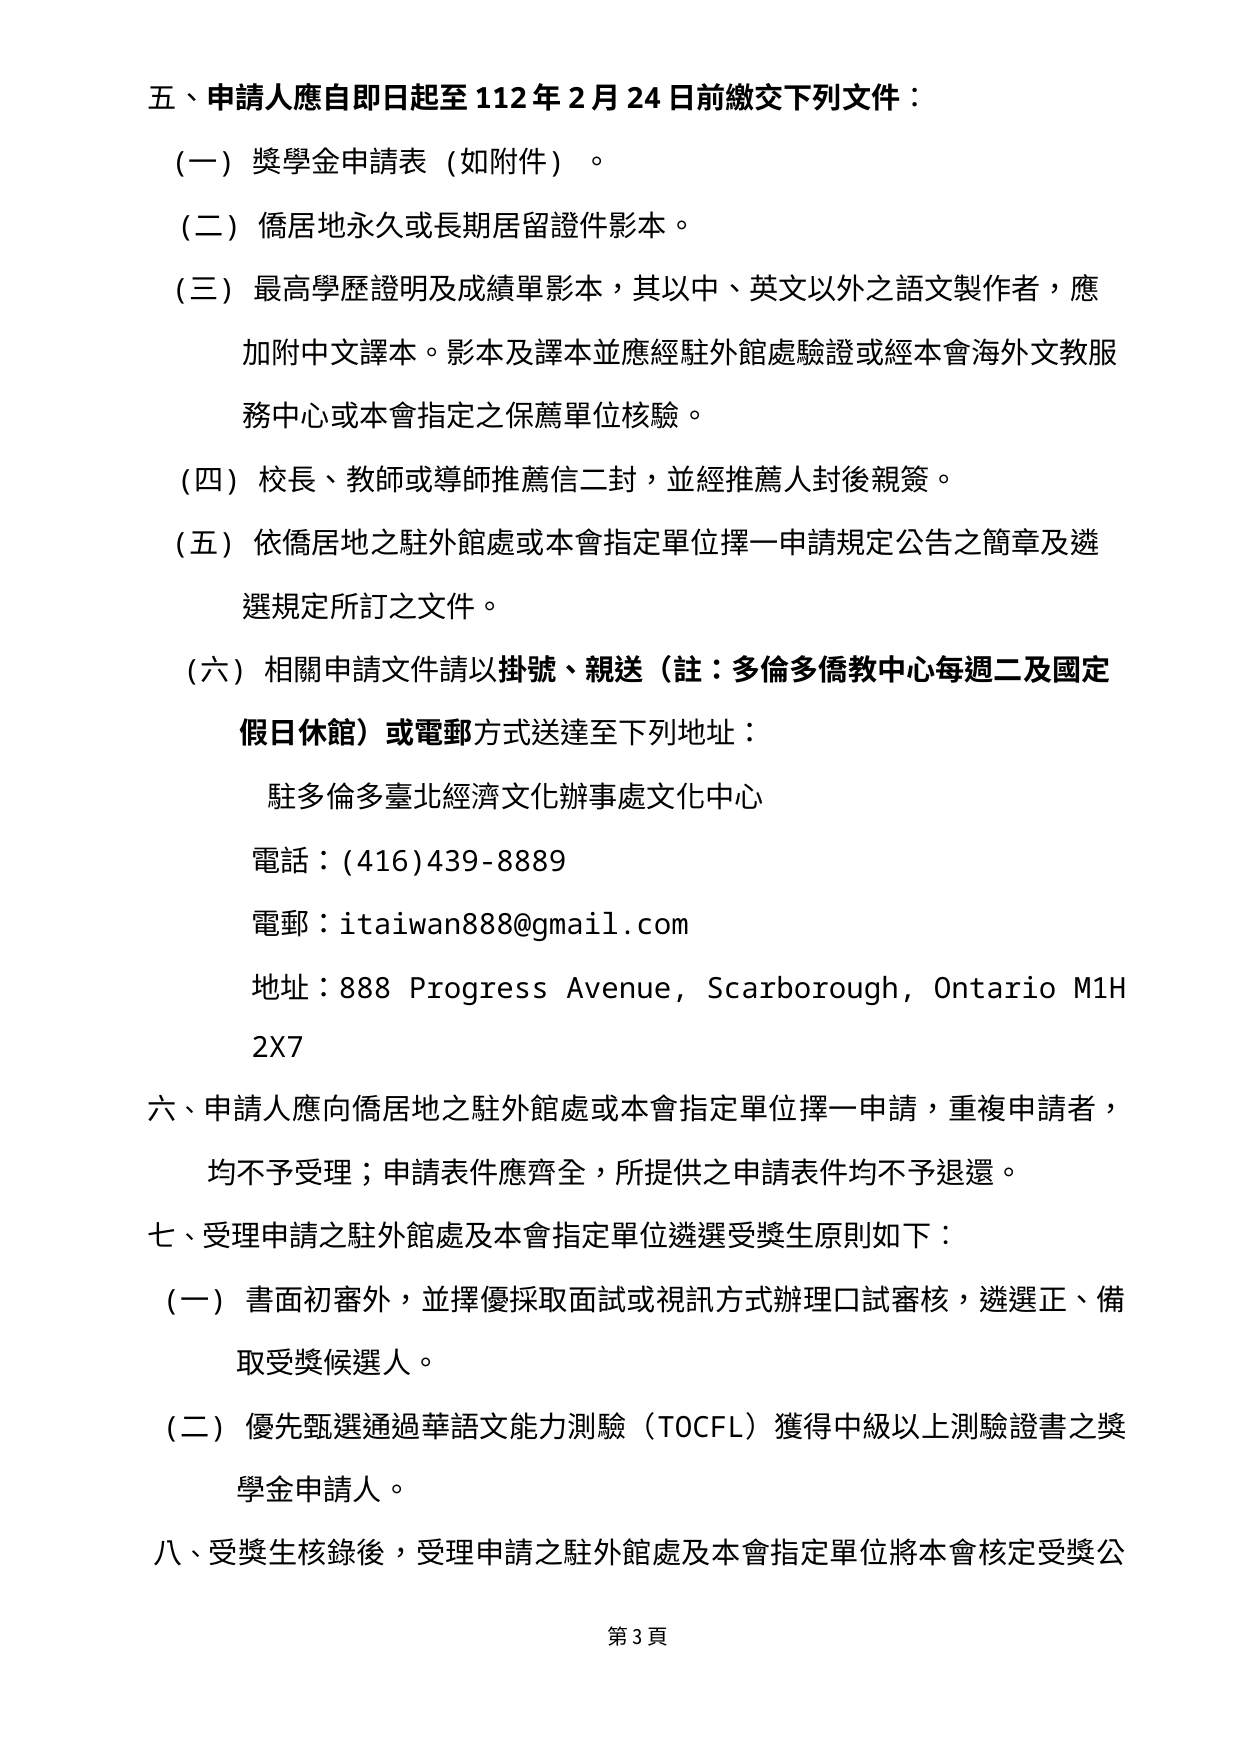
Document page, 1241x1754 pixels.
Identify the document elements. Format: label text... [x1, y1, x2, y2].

text 地址：888 Progress Avenue, Scarborough, Ontario M1H 2X7 [251, 964, 1127, 1066]
text (一) 獎學金申請表 (如附件) 。 [136, 138, 1127, 181]
text 八、受獎生核錄後，受理申請之駐外館處及本會指定單位將本會核定受獎公 [154, 1530, 1127, 1572]
text 六、申請人應向僑居地之駐外館處或本會指定單位擇一申請，重複申請者，均不予受理；申請表件應齊全，所提供之申請表件均不予退還。 [148, 1086, 1127, 1192]
text (四) 校長、教師或導師推薦信二封，並經推薦人封後親簽。 [124, 456, 1127, 498]
text (六) 相關申請文件請以掛號、親送（註：多倫多僑教中心每週二及國定假日休館）或電郵方式送達至下列地址： [113, 647, 1127, 752]
text (一) 書面初審外，並擇優採取面試或視訊方式辦理口試審核，遴選正、備取受獎候選人。 [162, 1276, 1127, 1382]
text (二) 僑居地永久或長期居留證件影本。 [142, 202, 1127, 244]
text (二) 優先甄選通過華語文能力測驗（TOCFL）獲得中級以上測驗證書之獎學金申請人。 [162, 1403, 1127, 1509]
text 電話：(416)439-8889 [251, 837, 1127, 879]
text 七、受理申請之駐外館處及本會指定單位遴選受獎生原則如下︰ [148, 1213, 1127, 1255]
text 五、申請人應自即日起至112年2月24日前繳交下列文件： [148, 75, 1127, 117]
text 駐多倫多臺北經濟文化辦事處文化中心 [162, 773, 1127, 816]
text (五) 依僑居地之駐外館處或本會指定單位擇一申請規定公告之簡章及遴選規定所訂之文件。 [171, 519, 1127, 625]
text (三) 最高學歷證明及成績單影本，其以中、英文以外之語文製作者，應加附中文譯本。影本及譯本並應經駐外館處驗證或經本會海外文教服務中心或本會指定之保薦單位核驗。 [171, 266, 1127, 435]
text 電郵：itaiwan888@gmail.com [251, 901, 1127, 943]
